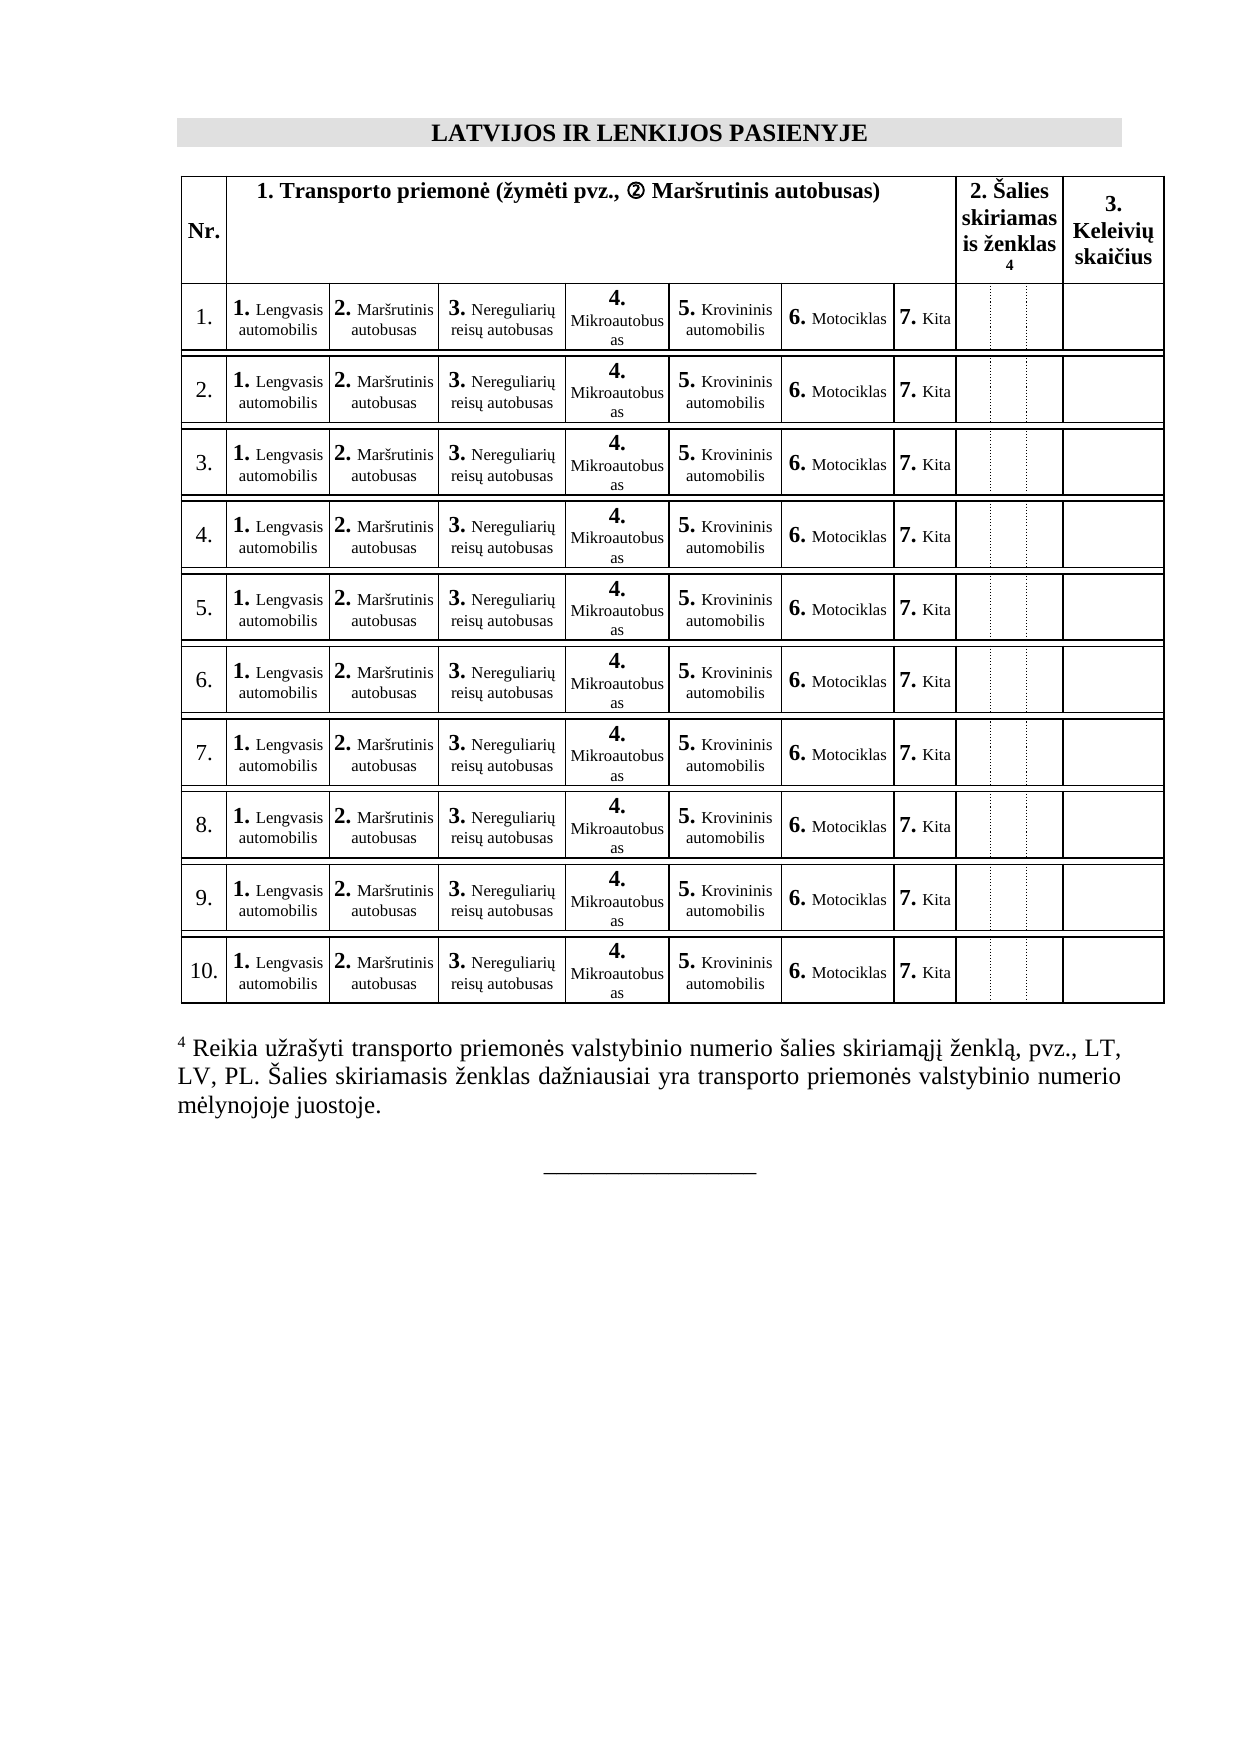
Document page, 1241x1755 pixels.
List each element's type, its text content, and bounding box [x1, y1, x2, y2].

table_cell 2. Maršrutinis autobusas [330, 502, 438, 567]
table_cell 7. Kita [895, 357, 955, 421]
table_header Nr. [182, 177, 226, 283]
table_cell 3. Nereguliarių reisų autobusas [439, 284, 565, 349]
table_cell 6. Motociklas [782, 575, 893, 639]
table_header 3. Keleivių skaičius [1064, 177, 1163, 283]
table_cell 7. Kita [895, 430, 955, 494]
table_cell 2. Maršrutinis autobusas [330, 284, 438, 349]
table_cell 2. Maršrutinis autobusas [330, 357, 438, 421]
table_cell 3. Nereguliarių reisų autobusas [439, 502, 565, 567]
table_cell [1064, 575, 1163, 639]
table_cell 1. Lengvasis automobilis [227, 720, 329, 784]
table_header 1. Transporto priemonė (žymėti pvz., (2.) Maršrutinis autobusas) [227, 177, 955, 283]
table_cell [957, 938, 991, 1002]
table_cell 5. Krovininis automobilis [670, 284, 781, 349]
table_cell [957, 865, 991, 930]
table_cell 3. Nereguliarių reisų autobusas [439, 938, 565, 1002]
table_cell 1. [182, 284, 226, 349]
table_cell 3. Nereguliarių reisų autobusas [439, 647, 565, 712]
table_cell [957, 502, 991, 567]
table_cell [1027, 938, 1062, 1002]
table_cell 6. Motociklas [782, 502, 893, 567]
table_cell [957, 720, 991, 784]
table_cell [991, 938, 1027, 1002]
table_cell 7. Kita [895, 502, 955, 567]
table_cell 3. Nereguliarių reisų autobusas [439, 792, 565, 857]
table_cell 2. [182, 357, 226, 421]
table_cell 2. Maršrutinis autobusas [330, 720, 438, 784]
table_cell [1027, 720, 1062, 784]
text _________________ [177, 1148, 1122, 1176]
table_cell 6. Motociklas [782, 430, 893, 494]
table_cell [1064, 502, 1163, 567]
table_cell 6. Motociklas [782, 647, 893, 712]
table_cell [991, 284, 1027, 349]
table_cell [1027, 792, 1062, 857]
table_cell [1064, 938, 1163, 1002]
table_cell 5. Krovininis automobilis [670, 430, 781, 494]
table_cell 7. Kita [895, 647, 955, 712]
text 4 Reikia užrašyti transporto priemonės valstybinio numerio šalies skiriamąjį ženklą, pvz., LT, LV, PL. Šalies skiriamasis ženklas dažniausiai yra transporto priemonės valstybinio numerio mėlynojoje juostoje. [177, 1033, 1122, 1119]
table_cell 7. Kita [895, 938, 955, 1002]
table_cell [991, 792, 1027, 857]
table_cell 3. Nereguliarių reisų autobusas [439, 357, 565, 421]
table_cell 1. Lengvasis automobilis [227, 575, 329, 639]
table_cell 5. Krovininis automobilis [670, 720, 781, 784]
table_cell 3. Nereguliarių reisų autobusas [439, 865, 565, 930]
table_cell [1027, 575, 1062, 639]
table_cell [1064, 647, 1163, 712]
table_cell 7. Kita [895, 284, 955, 349]
table_cell [991, 502, 1027, 567]
table_cell 1. Lengvasis automobilis [227, 865, 329, 930]
table_cell [991, 865, 1027, 930]
table_cell [1027, 430, 1062, 494]
table_cell 5. Krovininis automobilis [670, 502, 781, 567]
table_cell 2. Maršrutinis autobusas [330, 938, 438, 1002]
table_cell 3. Nereguliarių reisų autobusas [439, 430, 565, 494]
table_cell 8. [182, 792, 226, 857]
table_cell 5. Krovininis automobilis [670, 357, 781, 421]
table_cell [957, 647, 991, 712]
table_cell 4. [182, 502, 226, 567]
table_cell [1027, 357, 1062, 421]
table_cell 2. Maršrutinis autobusas [330, 430, 438, 494]
table_cell 1. Lengvasis automobilis [227, 647, 329, 712]
table_cell [991, 647, 1027, 712]
table_cell [1027, 502, 1062, 567]
table_cell [991, 575, 1027, 639]
table_cell 9. [182, 865, 226, 930]
table_cell [1064, 284, 1163, 349]
table_cell 6. Motociklas [782, 792, 893, 857]
table_cell [1027, 865, 1062, 930]
table_cell [1064, 357, 1163, 421]
table_cell [1064, 430, 1163, 494]
table_cell 5. Krovininis automobilis [670, 647, 781, 712]
table_cell 7. [182, 720, 226, 784]
text LATVIJOS IR LENKIJOS PASIENYJE [177, 118, 1122, 147]
table_cell 2. Maršrutinis autobusas [330, 865, 438, 930]
table_cell 6. [182, 647, 226, 712]
table_cell 1. Lengvasis automobilis [227, 792, 329, 857]
table_cell 1. Lengvasis automobilis [227, 938, 329, 1002]
table_cell [1064, 865, 1163, 930]
table_cell 7. Kita [895, 865, 955, 930]
table_cell [991, 720, 1027, 784]
table_cell 1. Lengvasis automobilis [227, 430, 329, 494]
table_cell 2. Maršrutinis autobusas [330, 647, 438, 712]
table_cell [1064, 720, 1163, 784]
table_cell [957, 430, 991, 494]
table_cell [957, 357, 991, 421]
table_cell 6. Motociklas [782, 284, 893, 349]
table_cell [957, 284, 991, 349]
table_cell [991, 430, 1027, 494]
table_cell 7. Kita [895, 575, 955, 639]
table_cell [1027, 284, 1062, 349]
table_cell 7. Kita [895, 792, 955, 857]
table_cell 6. Motociklas [782, 357, 893, 421]
table_cell 1. Lengvasis automobilis [227, 284, 329, 349]
table_cell 1. Lengvasis automobilis [227, 357, 329, 421]
table_cell 2. Maršrutinis autobusas [330, 792, 438, 857]
table_cell 6. Motociklas [782, 720, 893, 784]
table_cell 3. [182, 430, 226, 494]
table_cell [991, 357, 1027, 421]
table_cell [1064, 792, 1163, 857]
table_cell 10. [182, 938, 226, 1002]
table_cell 2. Maršrutinis autobusas [330, 575, 438, 639]
table_cell 5. Krovininis automobilis [670, 792, 781, 857]
table_cell 7. Kita [895, 720, 955, 784]
table_cell 5. [182, 575, 226, 639]
table_cell [957, 792, 991, 857]
table_cell 1. Lengvasis automobilis [227, 502, 329, 567]
table_cell 5. Krovininis automobilis [670, 575, 781, 639]
table_cell 3. Nereguliarių reisų autobusas [439, 720, 565, 784]
table_cell 6. Motociklas [782, 865, 893, 930]
table_cell 3. Nereguliarių reisų autobusas [439, 575, 565, 639]
table_cell 5. Krovininis automobilis [670, 938, 781, 1002]
table_cell 6. Motociklas [782, 938, 893, 1002]
table_cell [957, 575, 991, 639]
table_cell 5. Krovininis automobilis [670, 865, 781, 930]
table_cell [1027, 647, 1062, 712]
